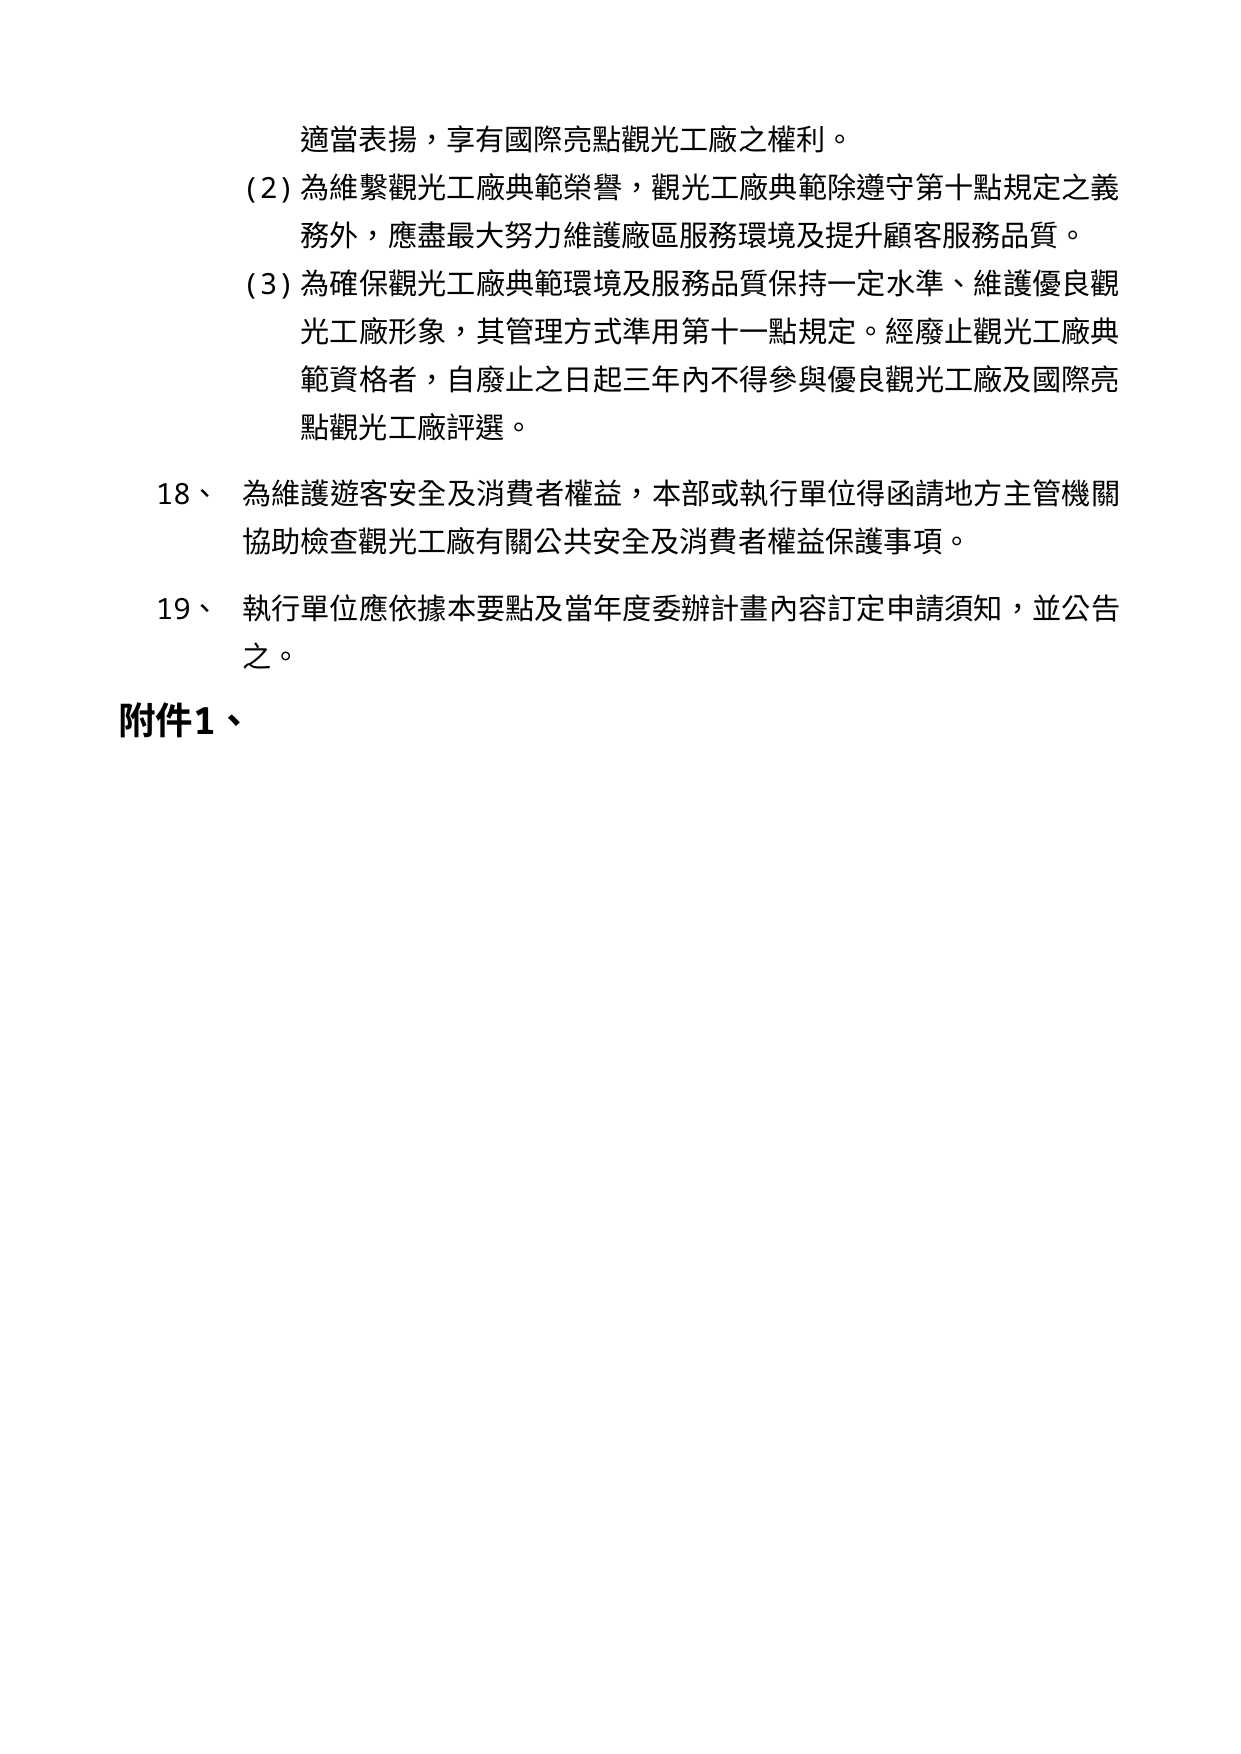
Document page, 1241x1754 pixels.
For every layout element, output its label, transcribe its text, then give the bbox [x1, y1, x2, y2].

list 為維護遊客安全及消費者權益，本部或執行單位得函請地方主管機關協助檢查觀光工廠有關公共安全及消費者權益保護事項。 [156, 466, 1122, 562]
list 執行單位應依據本要點及當年度委辦計畫內容訂定申請須知，並公告之。 [156, 581, 1122, 677]
list 為確保觀光工廠典範環境及服務品質保持一定水準、維護優良觀光工廠形象，其管理方式準用第十一點規定。經廢止觀光工廠典範資格者，自廢止之日起三年內不得參與優良觀光工廠及國際亮點觀光工廠評選。 [242, 256, 1122, 448]
list 為維繫觀光工廠典範榮譽，觀光工廠典範除遵守第十點規定之義務外，應盡最大努力維護廠區服務環境及提升顧客服務品質。 [242, 160, 1122, 256]
list 適當表揚，享有國際亮點觀光工廠之權利。 [242, 112, 1122, 160]
